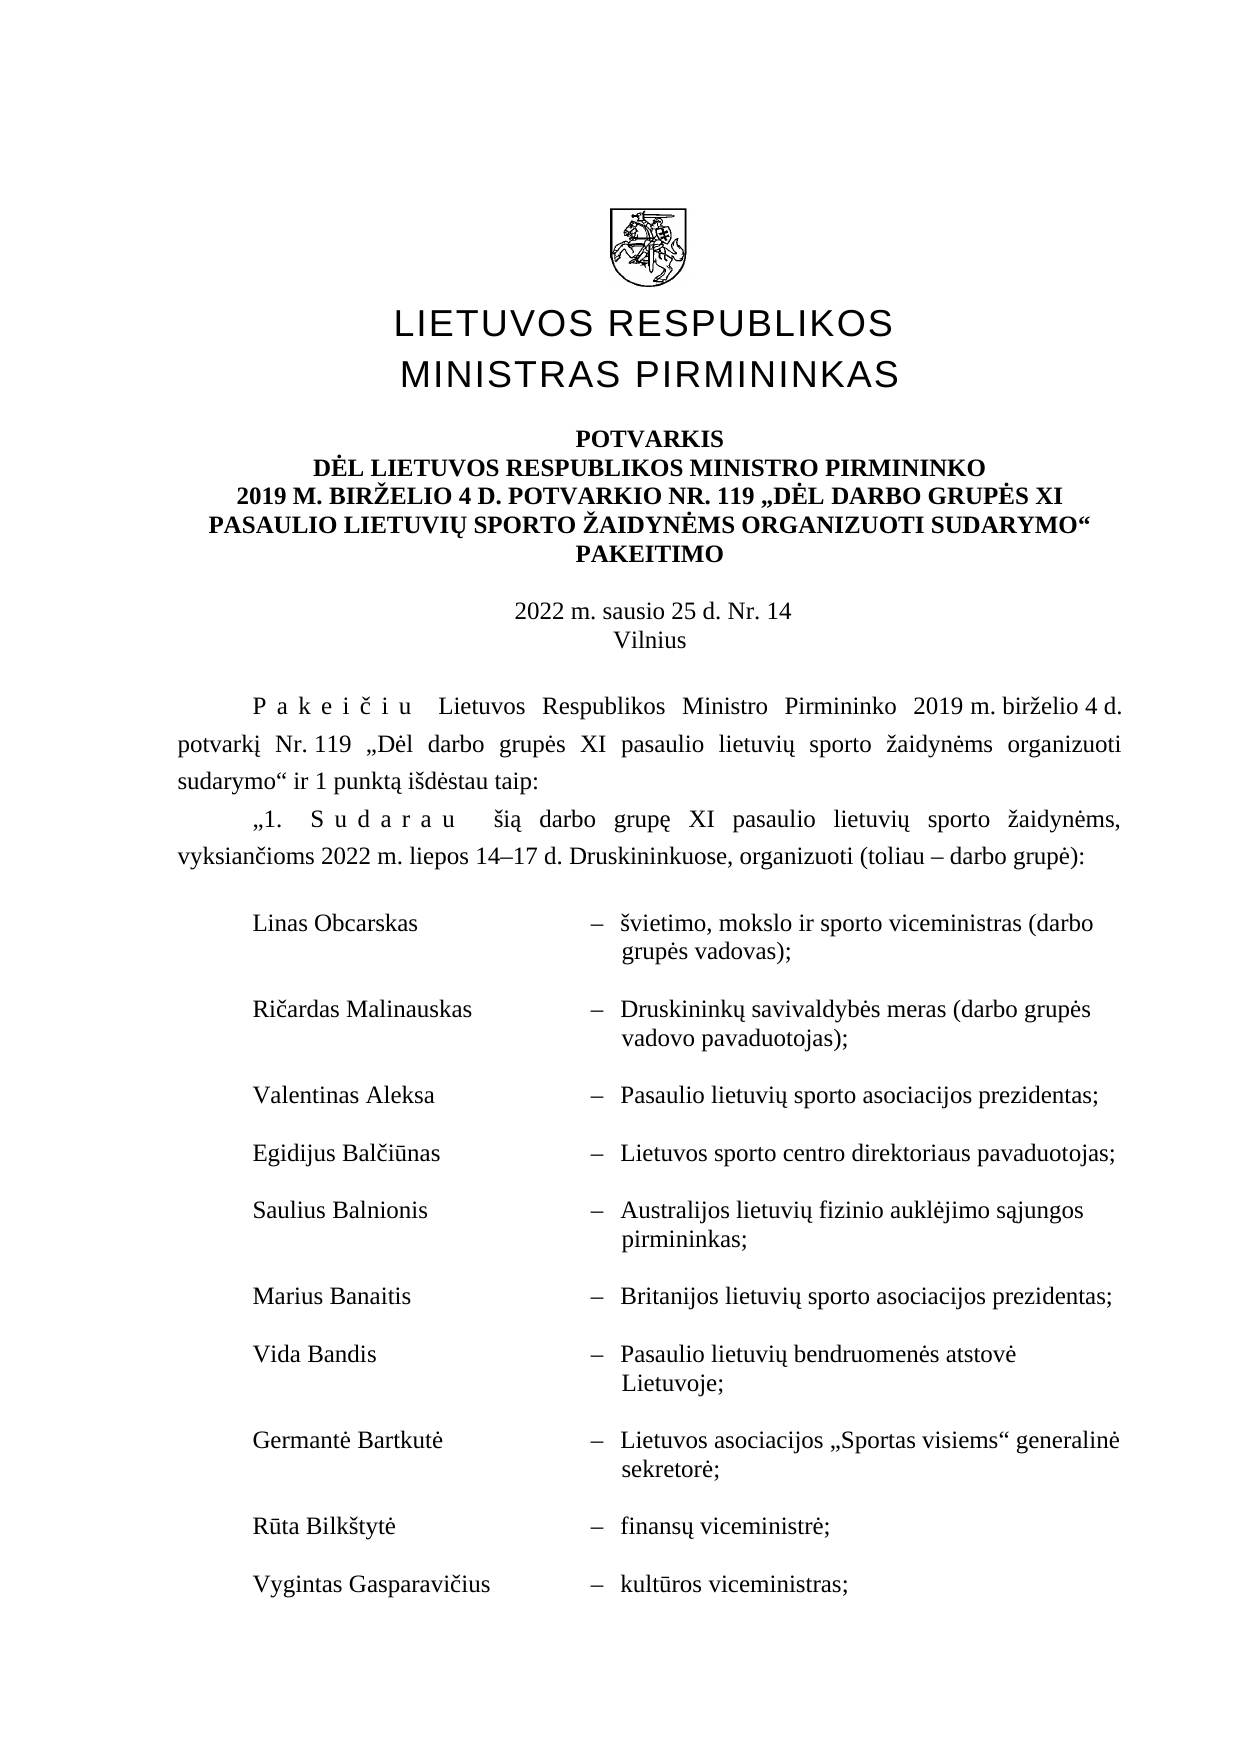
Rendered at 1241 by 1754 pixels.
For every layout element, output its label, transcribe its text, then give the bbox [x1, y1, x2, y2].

text Saulius Balnionis – Australijos lietuvių fizinio auklėjimo sąjungos pirmininkas; [252, 1195, 1122, 1253]
text Linas Obcarskas – švietimo, mokslo ir sporto viceministras (darbo grupės vadovas); [252, 908, 1122, 965]
text MINISTRAS PIRMININKAS [177, 352, 1122, 395]
text 2022 m. sausio 25 d. Nr. 14 [177, 596, 1122, 625]
subtitle POTVARKIS [177, 424, 1122, 453]
text Egidijus Balčiūnas – Lietuvos sporto centro direktoriaus pavaduotojas; [252, 1138, 1122, 1166]
text Vygintas Gasparavičius – kultūros viceministras; [252, 1569, 1122, 1598]
text Pakeičiu Lietuvos Respublikos Ministro Pirmininko 2019 m. birželio 4 d. potvarkį Nr. 119 „Dėl darbo grupės XI pasaulio lietuvių sporto žaidynėms organizuoti sudarymo“ ir 1 punktą išdėstau taip: [177, 683, 1122, 795]
text „1. Sudarau šią darbo grupę XI pasaulio lietuvių sporto žaidynėms, vyksiančioms 2022 m. liepos 14–17 d. Druskininkuose, organizuoti (toliau – darbo grupė): [177, 795, 1122, 870]
text Ričardas Malinauskas – Druskininkų savivaldybės meras (darbo grupės vadovo pavaduotojas); [252, 994, 1122, 1051]
text Marius Banaitis – Britanijos lietuvių sporto asociacijos prezidentas; [252, 1281, 1122, 1310]
text Rūta Bilkštytė – finansų viceministrė; [252, 1511, 1122, 1540]
text LIETUVOS RESPUBLIKOS [177, 302, 1122, 345]
text Valentinas Aleksa – Pasaulio lietuvių sporto asociacijos prezidentas; [252, 1080, 1122, 1109]
text Vida Bandis – Pasaulio lietuvių bendruomenės atstovė Lietuvoje; [252, 1339, 1122, 1396]
text Vilnius [177, 625, 1122, 654]
text DĖL LIETUVOS RESPUBLIKOS MINISTRO PIRMININKO 2019 M. BIRŽELIO 4 D. POTVARKIO NR. 119 „DĖL DARBO GRUPĖS XI PASAULIO LIETUVIŲ SPORTO ŽAIDYNĖMS ORGANIZUOTI SUDARYMO“ PAKEITIMO [177, 453, 1122, 568]
text Germantė Bartkutė – Lietuvos asociacijos „Sportas visiems“ generalinė sekretorė; [252, 1425, 1122, 1483]
